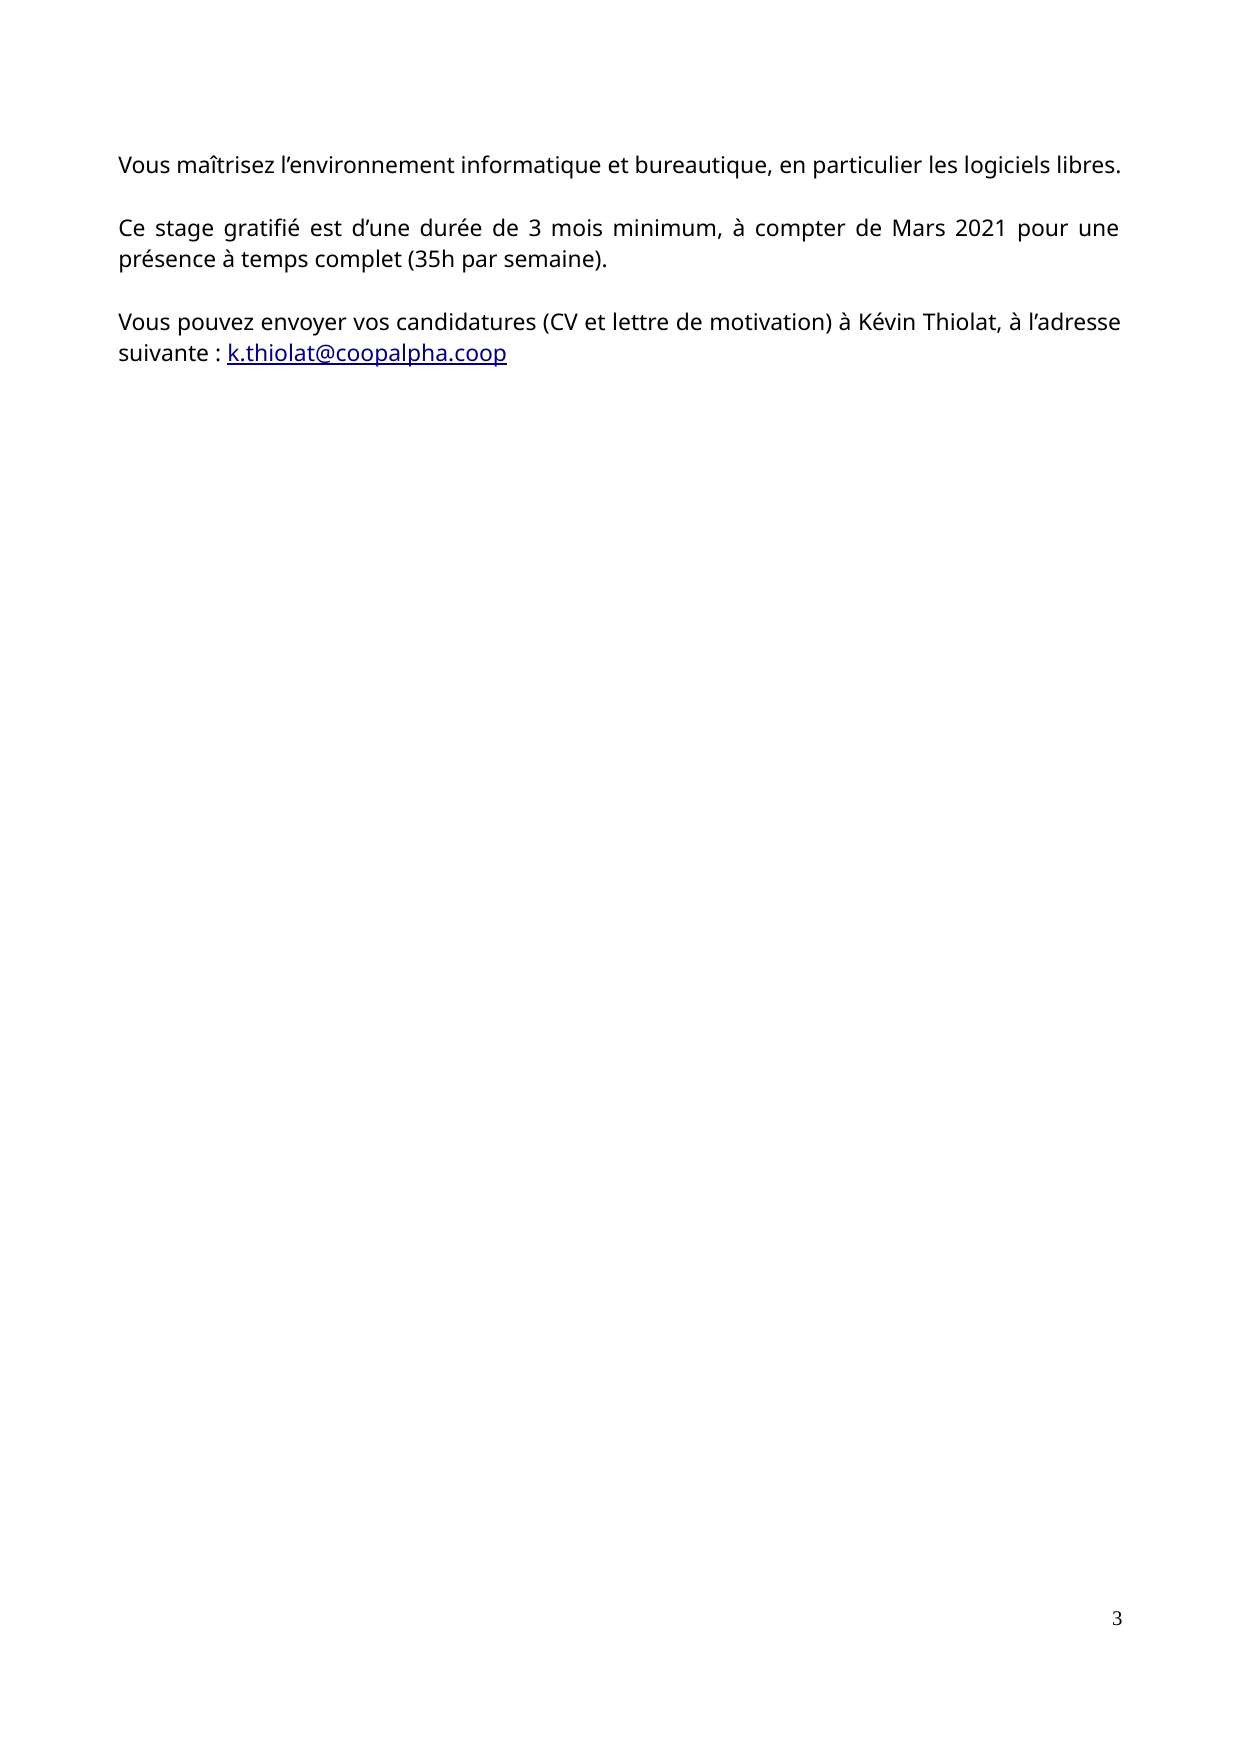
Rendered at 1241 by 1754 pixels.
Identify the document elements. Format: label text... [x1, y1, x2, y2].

text Vous maîtrisez l’environnement informatique et bureautique, en particulier les logiciels libres. [118, 149, 1122, 181]
text Vous pouvez envoyer vos candidatures (CV et lettre de motivation) à Kévin Thiolat, à l’adresse suivante : k.thiolat@coopalpha.coop [118, 306, 1122, 368]
text Ce stage gratifié est d’une durée de 3 mois minimum, à compter de Mars 2021 pour une présence à temps complet (35h par semaine). [118, 212, 1122, 274]
